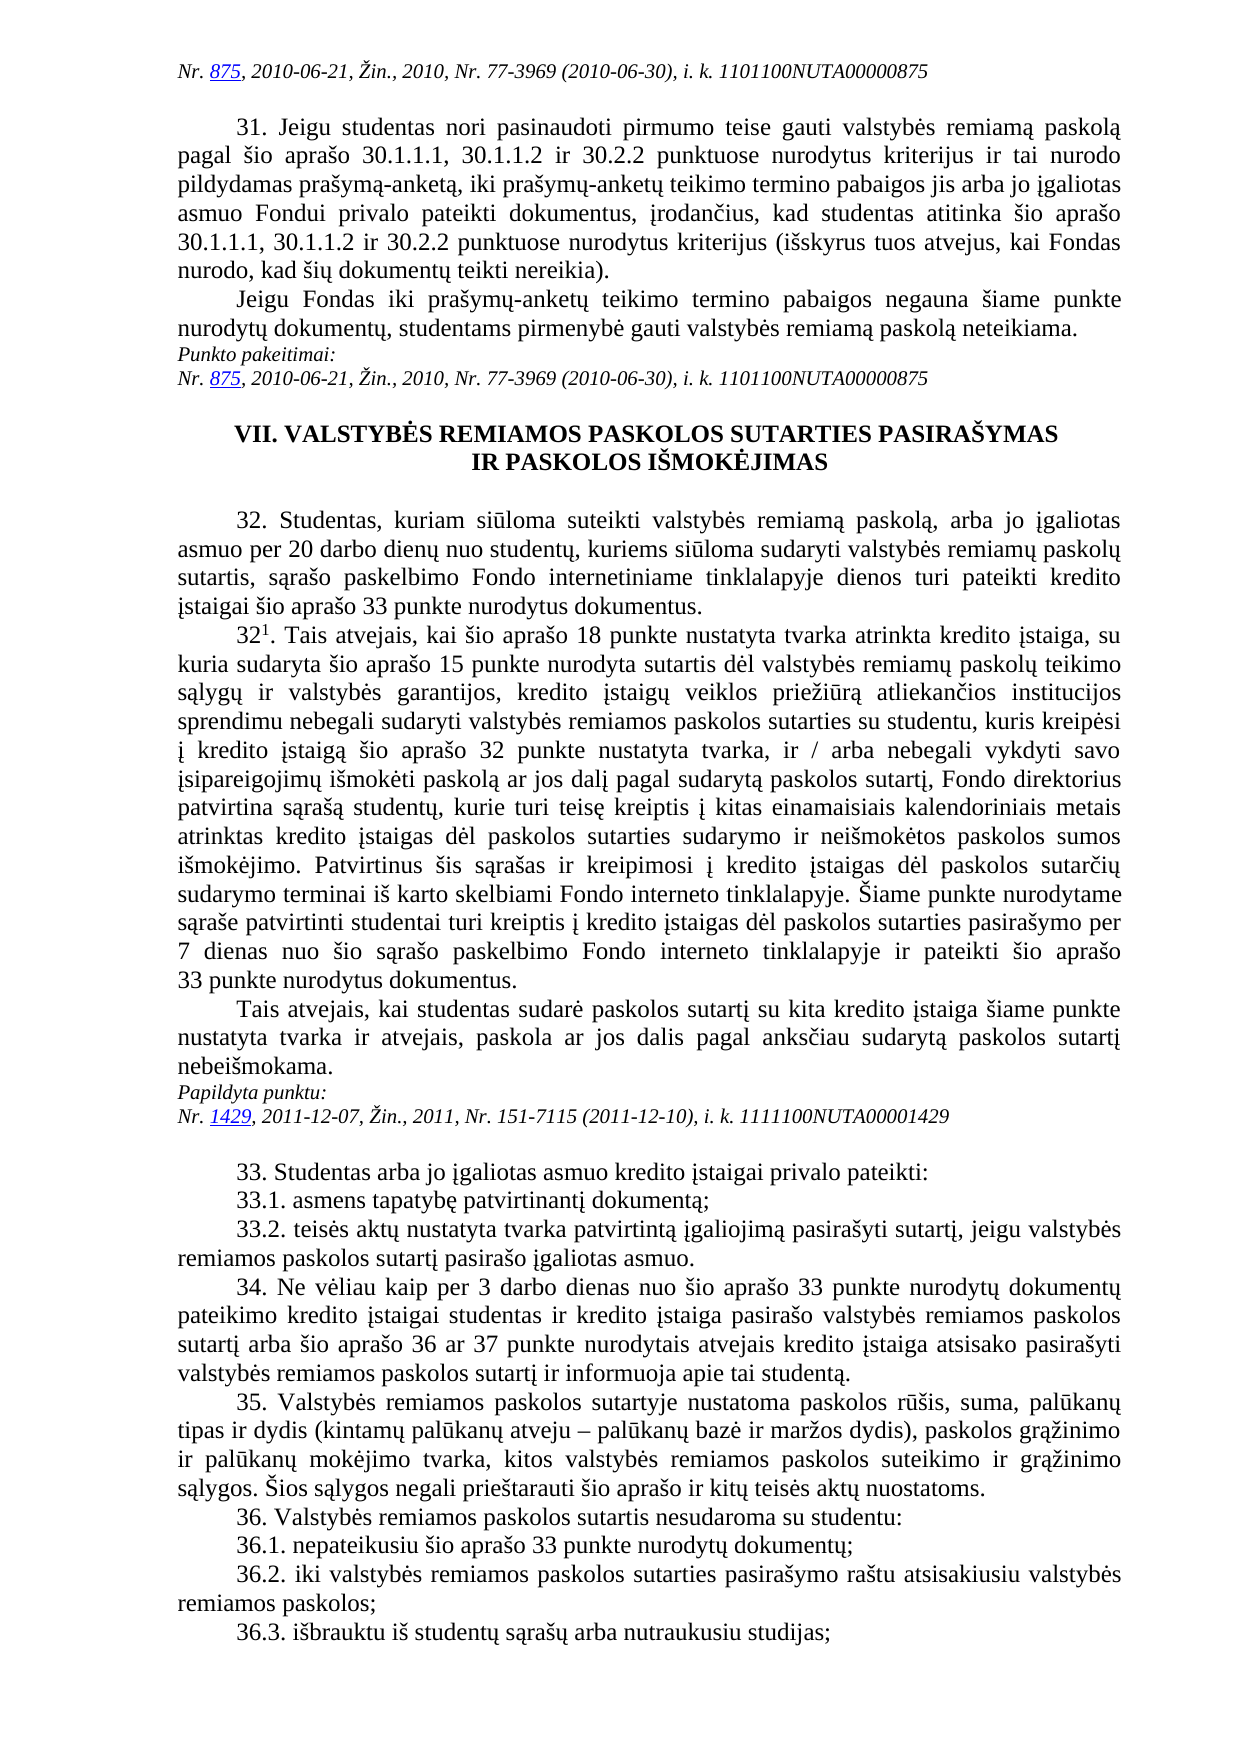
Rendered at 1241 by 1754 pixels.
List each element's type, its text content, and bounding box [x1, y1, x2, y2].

text 31. Jeigu studentas nori pasinaudoti pirmumo teise gauti valstybės remiamą paskolą pagal šio aprašo 30.1.1.1, 30.1.1.2 ir 30.2.2 punktuose nurodytus kriterijus ir tai nurodo pildydamas prašymą-anketą, iki prašymų-anketų teikimo termino pabaigos jis arba jo įgaliotas asmuo Fondui privalo pateikti dokumentus, įrodančius, kad studentas atitinka šio aprašo 30.1.1.1, 30.1.1.2 ir 30.2.2 punktuose nurodytus kriterijus (išskyrus tuos atvejus, kai Fondas nurodo, kad šių dokumentų teikti nereikia). [177, 112, 1122, 284]
text 36.3. išbrauktu iš studentų sąrašų arba nutraukusiu studijas; [177, 1617, 1122, 1646]
text 36. Valstybės remiamos paskolos sutartis nesudaroma su studentu: [177, 1502, 1122, 1531]
text 33. Studentas arba jo įgaliotas asmuo kredito įstaigai privalo pateikti: [177, 1157, 1122, 1186]
text Tais atvejais, kai studentas sudarė paskolos sutartį su kita kredito įstaiga šiame punkte nustatyta tvarka ir atvejais, paskola ar jos dalis pagal anksčiau sudarytą paskolos sutartį nebeišmokama. [177, 994, 1122, 1080]
text Nr. 875, 2010-06-21, Žin., 2010, Nr. 77-3969 (2010-06-30), i. k. 1101100NUTA00000875 [177, 366, 1122, 390]
text VII. VALSTYBĖS REMIAMOS PASKOLOS SUTARTIES PASIRAŠYMAS [177, 419, 1122, 447]
text Nr. 875, 2010-06-21, Žin., 2010, Nr. 77-3969 (2010-06-30), i. k. 1101100NUTA00000875 [177, 59, 1122, 83]
text Jeigu Fondas iki prašymų-anketų teikimo termino pabaigos negauna šiame punkte nurodytų dokumentų, studentams pirmenybė gauti valstybės remiamą paskolą neteikiama. [177, 284, 1122, 342]
text 34. Ne vėliau kaip per 3 darbo dienas nuo šio aprašo 33 punkte nurodytų dokumentų pateikimo kredito įstaigai studentas ir kredito įstaiga pasirašo valstybės remiamos paskolos sutartį arba šio aprašo 36 ar 37 punkte nurodytais atvejais kredito įstaiga atsisako pasirašyti valstybės remiamos paskolos sutartį ir informuoja apie tai studentą. [177, 1272, 1122, 1387]
text Papildyta punktu: [177, 1080, 1122, 1104]
text Punkto pakeitimai: [177, 342, 1122, 366]
text 32. Studentas, kuriam siūloma suteikti valstybės remiamą paskolą, arba jo įgaliotas asmuo per 20 darbo dienų nuo studentų, kuriems siūloma sudaryti valstybės remiamų paskolų sutartis, sąrašo paskelbimo Fondo internetiniame tinklalapyje dienos turi pateikti kredito įstaigai šio aprašo 33 punkte nurodytus dokumentus. [177, 505, 1122, 620]
text 321. Tais atvejais, kai šio aprašo 18 punkte nustatyta tvarka atrinkta kredito įstaiga, su kuria sudaryta šio aprašo 15 punkte nurodyta sutartis dėl valstybės remiamų paskolų teikimo sąlygų ir valstybės garantijos, kredito įstaigų veiklos priežiūrą atliekančios institucijos sprendimu nebegali sudaryti valstybės remiamos paskolos sutarties su studentu, kuris kreipėsi į kredito įstaigą šio aprašo 32 punkte nustatyta tvarka, ir / arba nebegali vykdyti savo įsipareigojimų išmokėti paskolą ar jos dalį pagal sudarytą paskolos sutartį, Fondo direktorius patvirtina sąrašą studentų, kurie turi teisę kreiptis į kitas einamaisiais kalendoriniais metais atrinktas kredito įstaigas dėl paskolos sutarties sudarymo ir neišmokėtos paskolos sumos išmokėjimo. Patvirtinus šis sąrašas ir kreipimosi į kredito įstaigas dėl paskolos sutarčių sudarymo terminai iš karto skelbiami Fondo interneto tinklalapyje. Šiame punkte nurodytame sąraše patvirtinti studentai turi kreiptis į kredito įstaigas dėl paskolos sutarties pasirašymo per 7 dienas nuo šio sąrašo paskelbimo Fondo interneto tinklalapyje ir pateikti šio aprašo 33 punkte nurodytus dokumentus. [177, 620, 1122, 994]
text IR PASKOLOS IŠMOKĖJIMAS [177, 447, 1122, 476]
text 33.1. asmens tapatybę patvirtinantį dokumentą; [177, 1186, 1122, 1214]
text 35. Valstybės remiamos paskolos sutartyje nustatoma paskolos rūšis, suma, palūkanų tipas ir dydis (kintamų palūkanų atveju – palūkanų bazė ir maržos dydis), paskolos grąžinimo ir palūkanų mokėjimo tvarka, kitos valstybės remiamos paskolos suteikimo ir grąžinimo sąlygos. Šios sąlygos negali prieštarauti šio aprašo ir kitų teisės aktų nuostatoms. [177, 1387, 1122, 1502]
text 33.2. teisės aktų nustatyta tvarka patvirtintą įgaliojimą pasirašyti sutartį, jeigu valstybės remiamos paskolos sutartį pasirašo įgaliotas asmuo. [177, 1214, 1122, 1272]
text 36.1. nepateikusiu šio aprašo 33 punkte nurodytų dokumentų; [177, 1531, 1122, 1559]
text Nr. 1429, 2011-12-07, Žin., 2011, Nr. 151-7115 (2011-12-10), i. k. 1111100NUTA00001429 [177, 1104, 1122, 1128]
text 36.2. iki valstybės remiamos paskolos sutarties pasirašymo raštu atsisakiusiu valstybės remiamos paskolos; [177, 1559, 1122, 1617]
